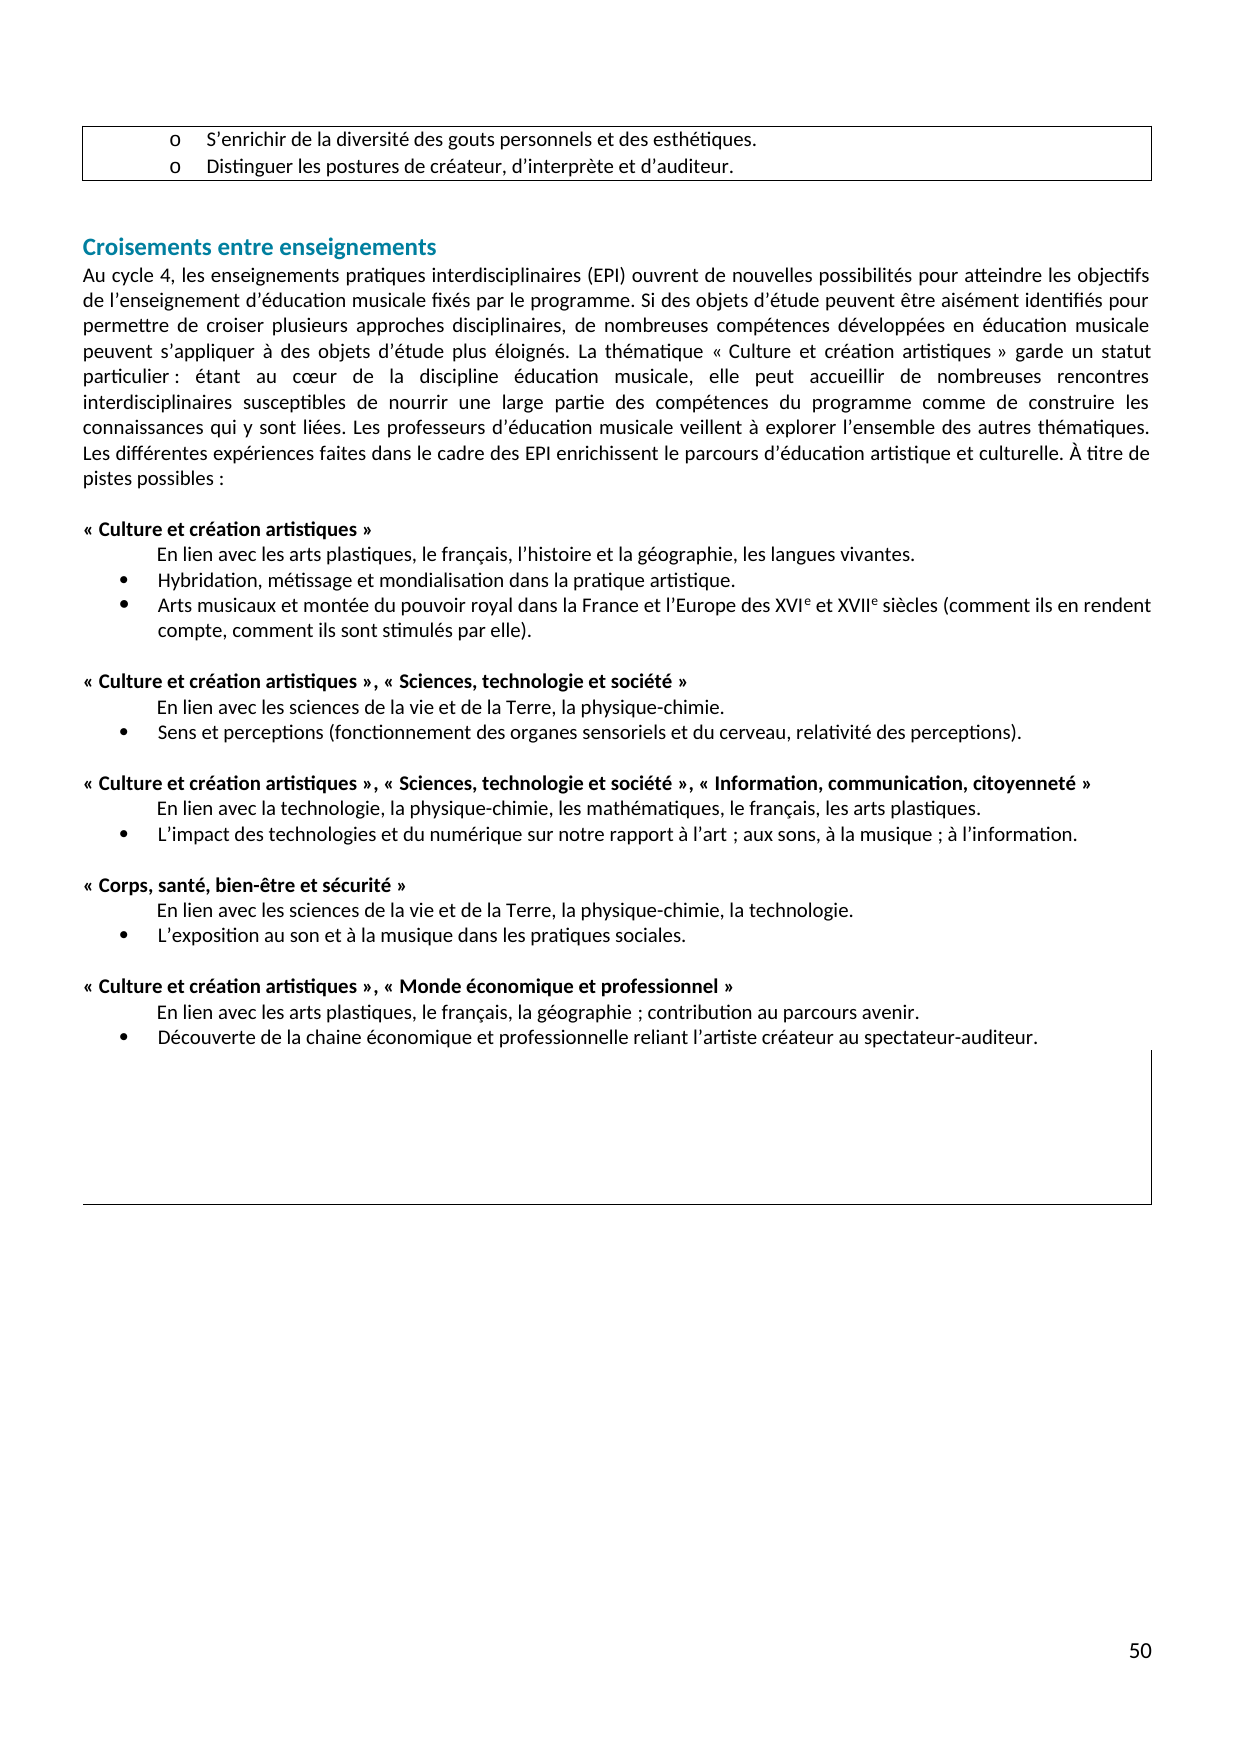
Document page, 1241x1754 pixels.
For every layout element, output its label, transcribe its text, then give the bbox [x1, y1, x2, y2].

text En lien avec les sciences de la vie et de la Terre, la physique-chimie, la technologie. [157, 897, 1152, 923]
text « Corps, santé, bien-être et sécurité » [83, 872, 1152, 897]
text Au cycle 4, les enseignements pratiques interdisciplinaires (EPI) ouvrent de nouvelles possibilités pour atteindre les objectifs de l’enseignement d’éducation musicale fixés par le programme. Si des objets d’étude peuvent être aisément identifiés pour permettre de croiser plusieurs approches disciplinaires, de nombreuses compétences développées en éducation musicale peuvent s’appliquer à des objets d’étude plus éloignés. La thématique « Culture et création artistiques » garde un statut particulier : étant au cœur de la discipline éducation musicale, elle peut accueillir de nombreuses rencontres interdisciplinaires susceptibles de nourrir une large partie des compétences du programme comme de construire les connaissances qui y sont liées. Les professeurs d’éducation musicale veillent à explorer l’ensemble des autres thématiques. Les différentes expériences faites dans le cadre des EPI enrichissent le parcours d’éducation artistique et culturelle. À titre de pistes possibles : [83, 262, 1152, 491]
text « Culture et création artistiques », « Sciences, technologie et société », « Information, communication, citoyenneté » [83, 770, 1152, 796]
list Hybridation, métissage et mondialisation dans la pratique artistique. [120, 567, 1152, 592]
text « Culture et création artistiques », « Sciences, technologie et société » [83, 668, 1152, 694]
table_cell Dans le domaine de la production : Développer une critique constructive sur une production collective. Porter un regard critique sur sa production individuelle. Contribuer à l’élaboration collective de choix d’interprétation ou de création. Transférer sur un projet musical en cours ou à venir les conclusions d’un débat antérieur sur une œuvre ou une esthétique. Dans le domaine de la perception : Problématiser l’écoute d’une ou plusieurs œuvres. Distinguer appréciation subjective et description objective. Argumenter une critique adossée à une analyse objective : Respecter la sensibilité de chacun. S’enrichir de la diversité des gouts personnels et des esthétiques. Distinguer les postures de créateur, d’interprète et d’auditeur. [83, 127, 1151, 179]
text En lien avec la technologie, la physique-chimie, les mathématiques, le français, les arts plastiques. [157, 796, 1152, 821]
text « Culture et création artistiques », « Monde économique et professionnel » [83, 973, 1152, 999]
text En lien avec les arts plastiques, le français, la géographie ; contribution au parcours avenir. [157, 999, 1152, 1024]
list Découverte de la chaine économique et professionnelle reliant l’artiste créateur au spectateur-auditeur. [120, 1024, 1152, 1050]
text « Culture et création artistiques » [83, 516, 1152, 541]
list L’exposition au son et à la musique dans les pratiques sociales. [120, 923, 1152, 948]
list Sens et perceptions (fonctionnement des organes sensoriels et du cerveau, relativité des perceptions). [120, 719, 1152, 745]
list Arts musicaux et montée du pouvoir royal dans la France et l’Europe des XVIe et XVIIe siècles (comment ils en rendent compte, comment ils sont stimulés par elle). [120, 592, 1152, 643]
text En lien avec les arts plastiques, le français, l’histoire et la géographie, les langues vivantes. [157, 541, 1152, 567]
list L’impact des technologies et du numérique sur notre rapport à l’art ; aux sons, à la musique ; à l’information. [120, 821, 1152, 846]
text Croisements entre enseignements [83, 231, 1152, 262]
text En lien avec les sciences de la vie et de la Terre, la physique-chimie. [157, 694, 1152, 719]
